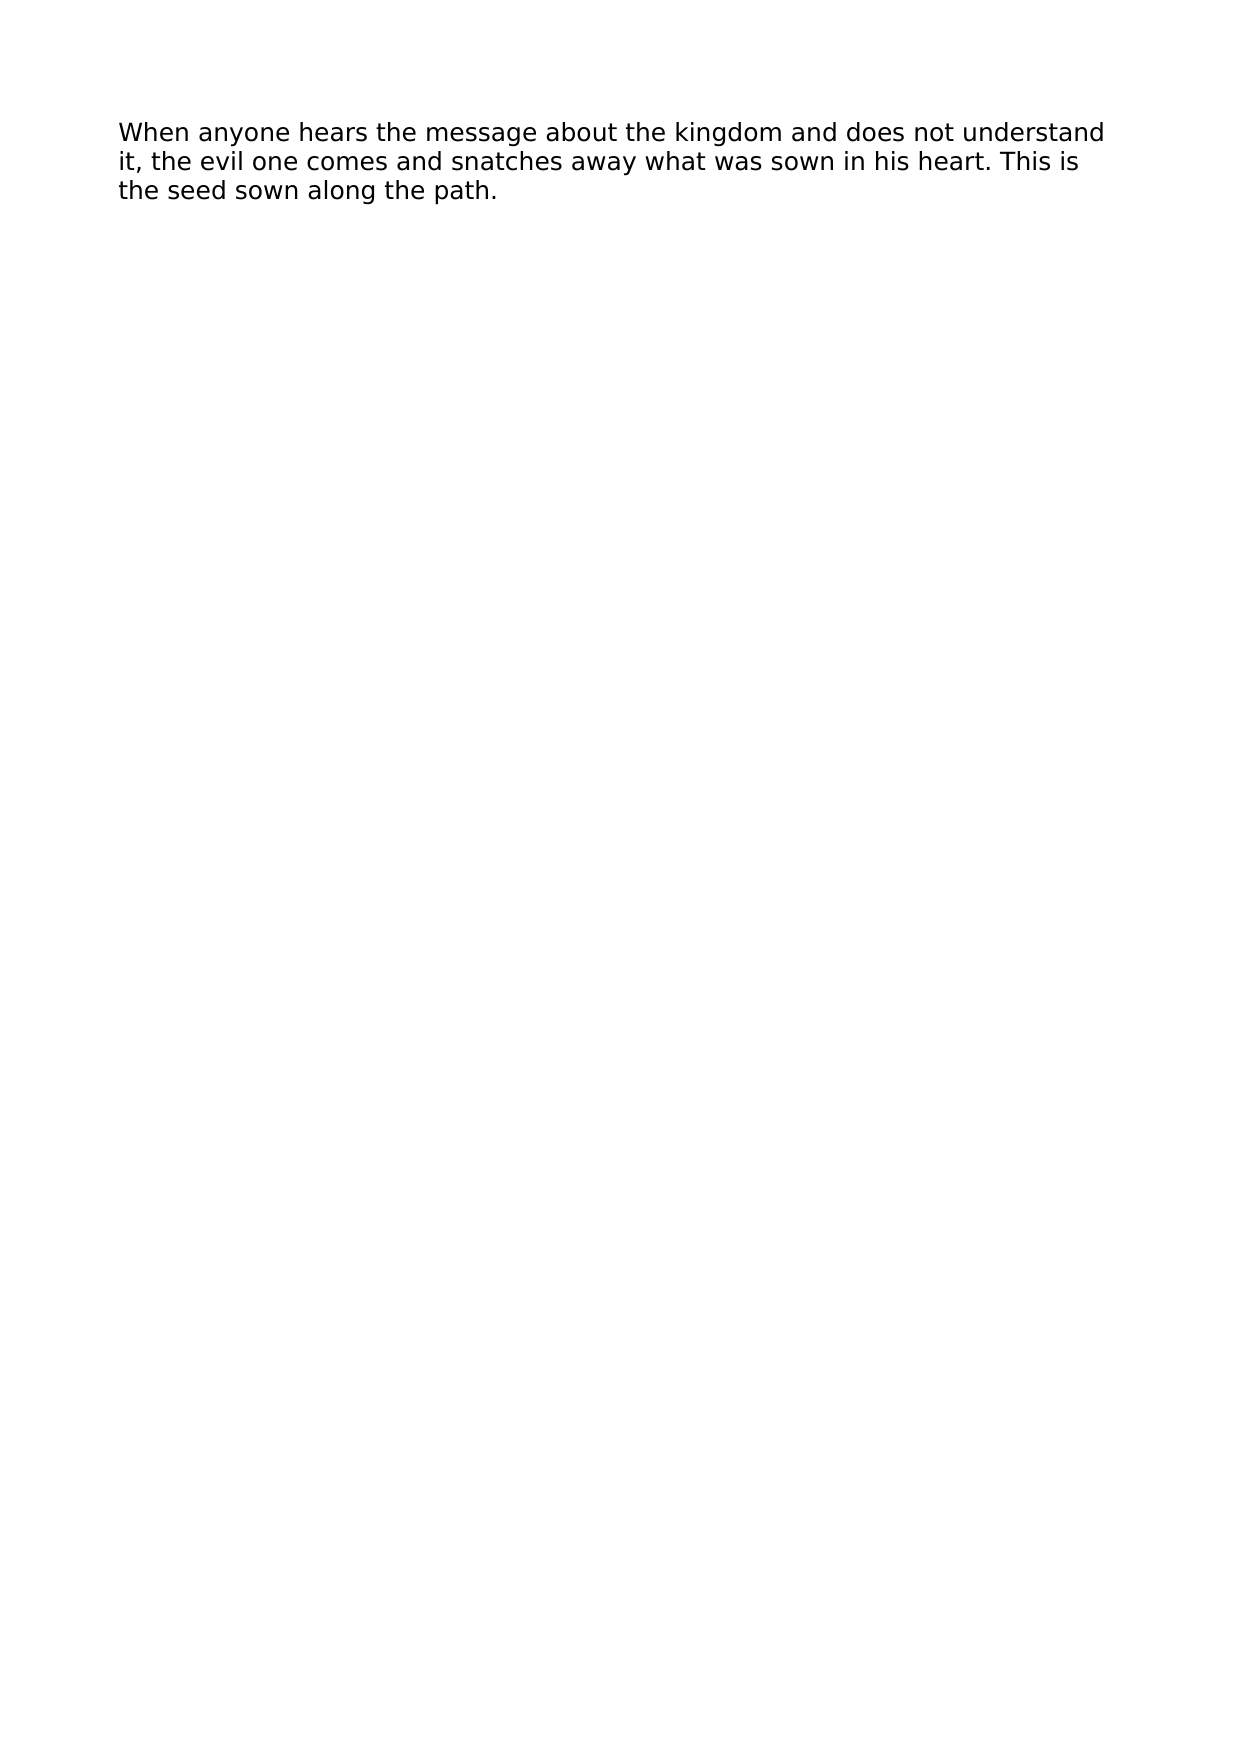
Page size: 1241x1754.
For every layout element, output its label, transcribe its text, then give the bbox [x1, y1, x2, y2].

text When anyone hears the message about the kingdom and does not understand it, the evil one comes and snatches away what was sown in his heart. This is the seed sown along the path. [118, 118, 1122, 206]
